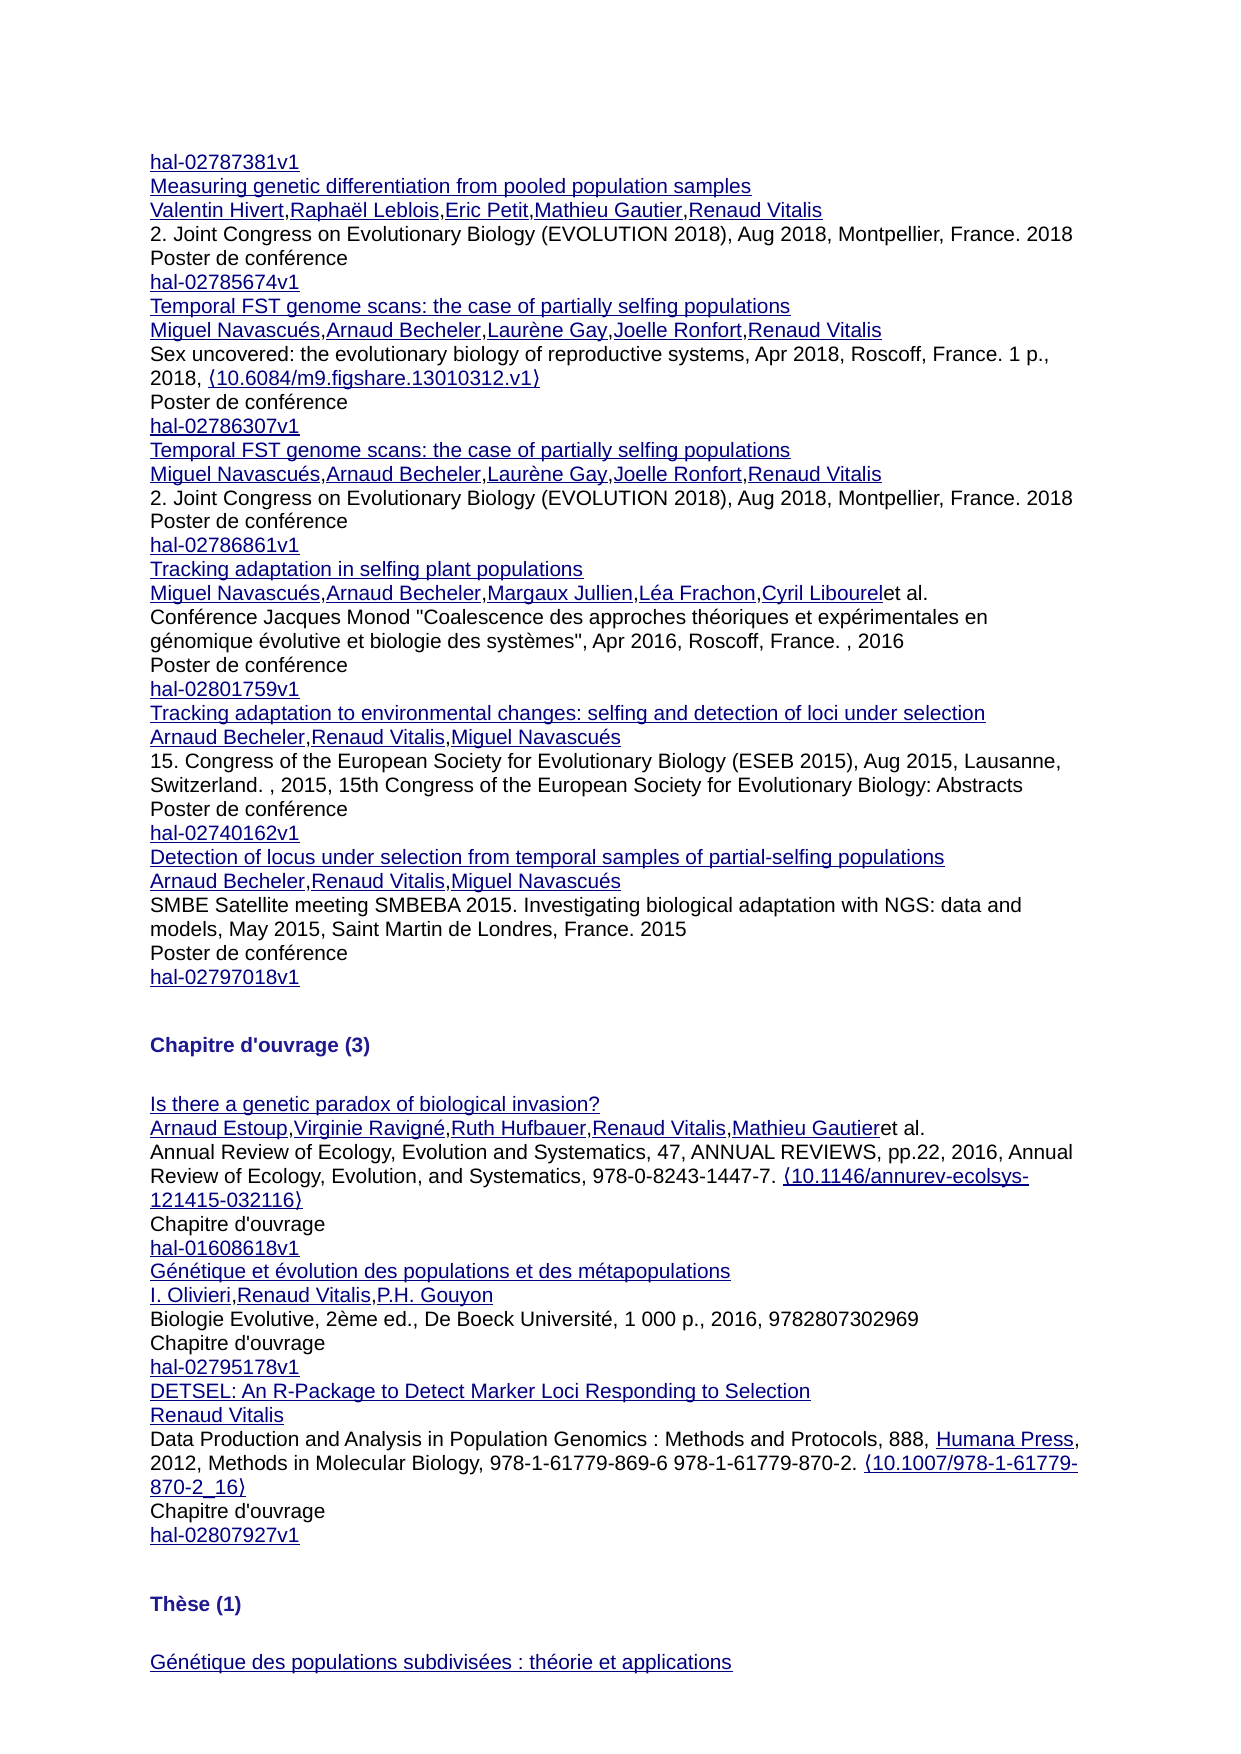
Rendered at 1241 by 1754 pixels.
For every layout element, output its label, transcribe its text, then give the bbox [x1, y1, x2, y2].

table_cell Génétique et évolution des populations et des métapopulations I. Olivieri,Renaud Vitalis,P.H. Gouyon Biologie Evolutive, 2ème ed., De Boeck Université, 1 000 p., 2016, 9782807302969 Chapitre d'ouvrage hal-02795178v1 [150, 1259, 1090, 1379]
table_header hal-02787381v1 [150, 150, 1090, 174]
table_cell DETSEL: An R-Package to Detect Marker Loci Responding to Selection Renaud Vitalis Data Production and Analysis in Population Genomics : Methods and Protocols, 888, Humana Press, 2012, Methods in Molecular Biology, 978-1-61779-869-6 978-1-61779-870-2. ⟨10.1007/978-1-61779-870-2_16⟩ Chapitre d'ouvrage hal-02807927v1 [150, 1379, 1090, 1547]
table_header Génétique des populations subdivisées : théorie et applications [150, 1650, 1090, 1674]
table_cell Tracking adaptation in selfing plant populations Miguel Navascués,Arnaud Becheler,Margaux Jullien,Léa Frachon,Cyril Libourelet al. Conférence Jacques Monod "Coalescence des approches théoriques et expérimentales en génomique évolutive et biologie des systèmes", Apr 2016, Roscoff, France. , 2016 Poster de conférence hal-02801759v1 [150, 557, 1090, 701]
table_cell Measuring genetic differentiation from pooled population samples Valentin Hivert,Raphaël Leblois,Eric Petit,Mathieu Gautier,Renaud Vitalis 2. Joint Congress on Evolutionary Biology (EVOLUTION 2018), Aug 2018, Montpellier, France. 2018 Poster de conférence hal-02785674v1 [150, 174, 1090, 294]
subtitle Chapitre d'ouvrage (3) [150, 1033, 1090, 1057]
table_header Is there a genetic paradox of biological invasion? Arnaud Estoup,Virginie Ravigné,Ruth Hufbauer,Renaud Vitalis,Mathieu Gautieret al. Annual Review of Ecology, Evolution and Systematics, 47, ANNUAL REVIEWS, pp.22, 2016, Annual Review of Ecology, Evolution, and Systematics, 978-0-8243-1447-7. ⟨10.1146/annurev-ecolsys-121415-032116⟩ Chapitre d'ouvrage hal-01608618v1 [150, 1092, 1090, 1259]
subtitle Thèse (1) [150, 1592, 1090, 1616]
table_cell Temporal FST genome scans: the case of partially selfing populations Miguel Navascués,Arnaud Becheler,Laurène Gay,Joelle Ronfort,Renaud Vitalis Sex uncovered: the evolutionary biology of reproductive systems, Apr 2018, Roscoff, France. 1 p., 2018, ⟨10.6084/m9.figshare.13010312.v1⟩ Poster de conférence hal-02786307v1 [150, 294, 1090, 437]
table_cell Tracking adaptation to environmental changes: selfing and detection of loci under selection Arnaud Becheler,Renaud Vitalis,Miguel Navascués 15. Congress of the European Society for Evolutionary Biology (ESEB 2015), Aug 2015, Lausanne, Switzerland. , 2015, 15th Congress of the European Society for Evolutionary Biology: Abstracts Poster de conférence hal-02740162v1 [150, 701, 1090, 845]
table_cell Detection of locus under selection from temporal samples of partial-selfing populations Arnaud Becheler,Renaud Vitalis,Miguel Navascués SMBE Satellite meeting SMBEBA 2015. Investigating biological adaptation with NGS: data and models, May 2015, Saint Martin de Londres, France. 2015 Poster de conférence hal-02797018v1 [150, 845, 1090, 988]
table_cell Temporal FST genome scans: the case of partially selfing populations Miguel Navascués,Arnaud Becheler,Laurène Gay,Joelle Ronfort,Renaud Vitalis 2. Joint Congress on Evolutionary Biology (EVOLUTION 2018), Aug 2018, Montpellier, France. 2018 Poster de conférence hal-02786861v1 [150, 438, 1090, 557]
